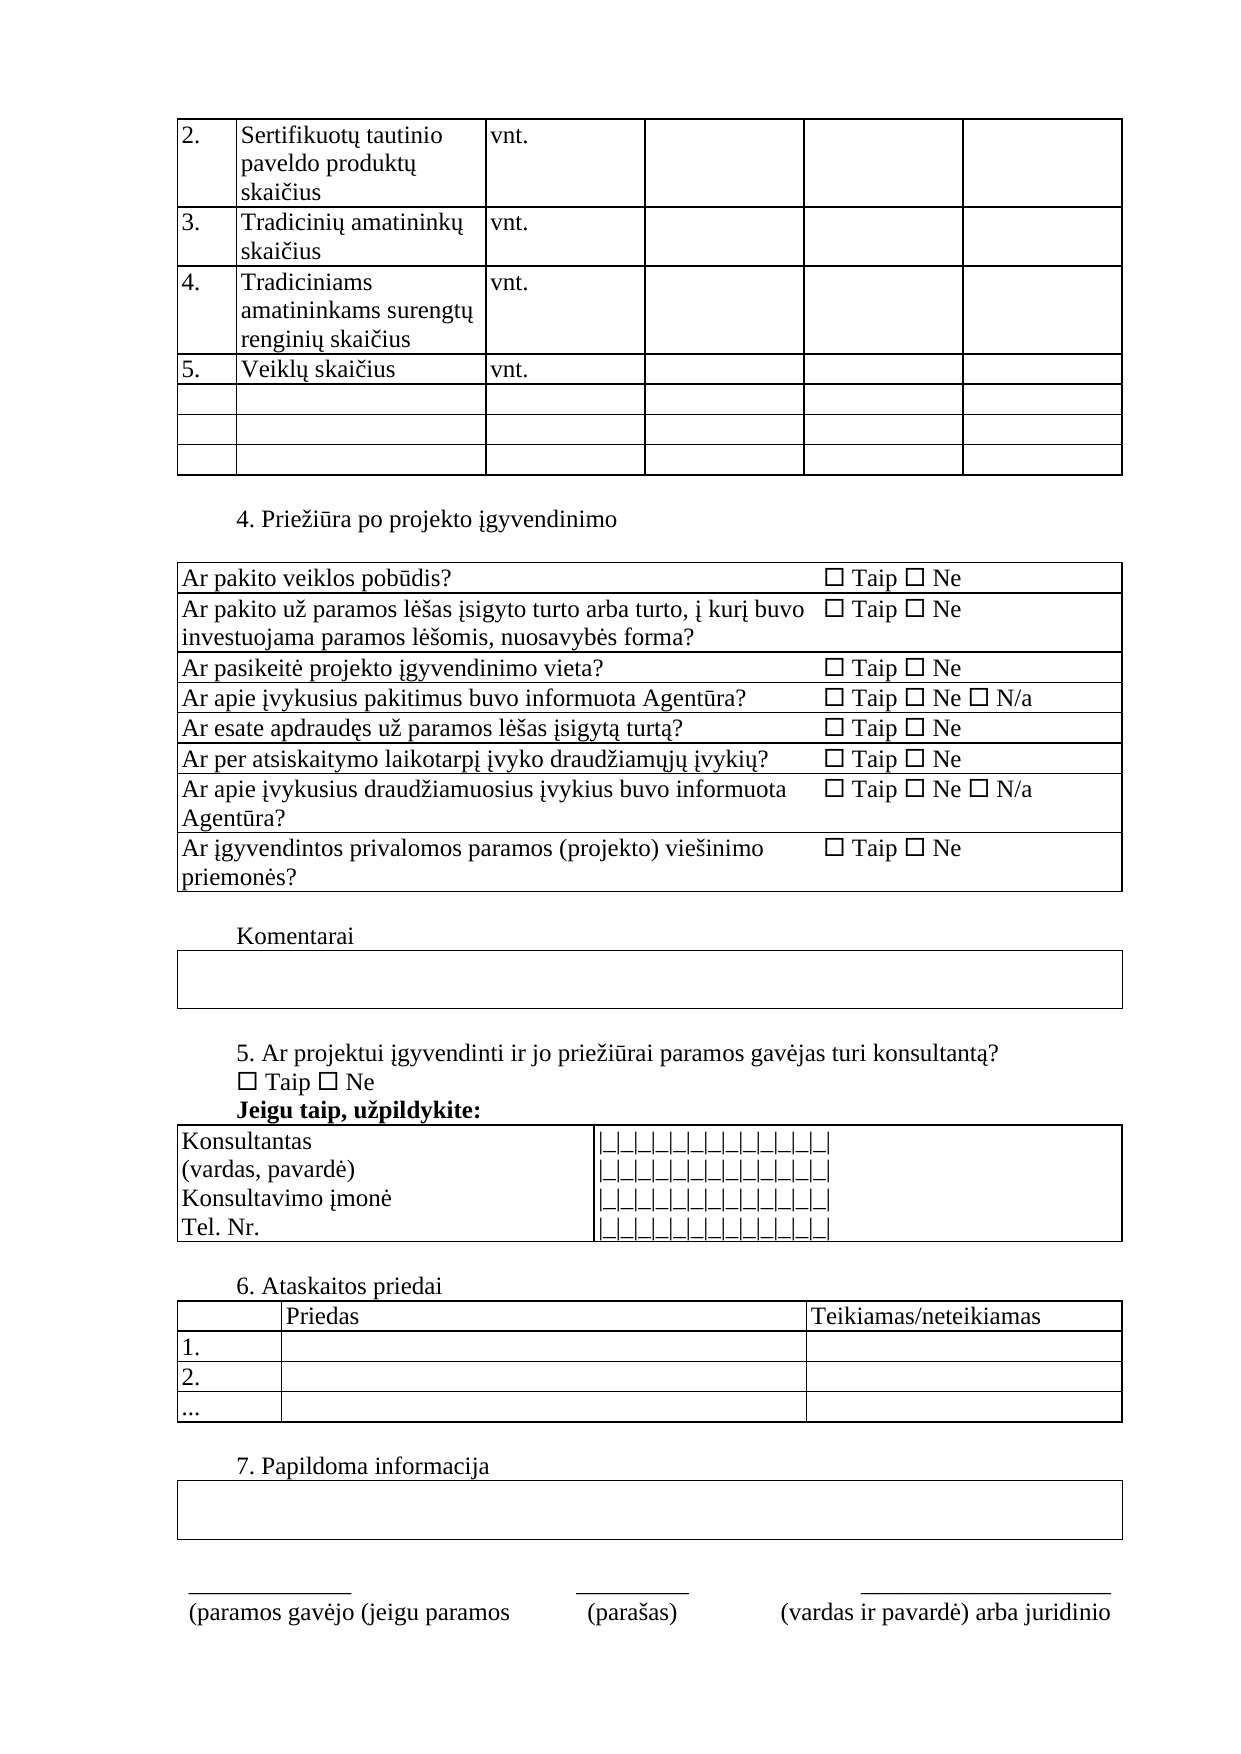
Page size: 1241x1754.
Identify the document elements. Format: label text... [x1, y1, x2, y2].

text Komentarai [177, 921, 1122, 950]
table_cell |_|_|_|_|_|_|_|_|_|_|_|_|_| [595, 1212, 1121, 1241]
table_cell [805, 120, 962, 206]
table_header [] Taip [] Ne [819, 563, 1121, 592]
table_cell [646, 415, 803, 444]
table_cell [646, 208, 803, 265]
table_cell [237, 445, 485, 474]
text Jeigu taip, užpildykite: [177, 1096, 1122, 1124]
table_cell [646, 355, 803, 383]
table_cell Ar per atsiskaitymo laikotarpį įvyko draudžiamųjų įvykių? [178, 744, 819, 772]
table_cell [805, 355, 962, 383]
table_header |_|_|_|_|_|_|_|_|_|_|_|_|_| [595, 1126, 1121, 1154]
table_cell [178, 415, 236, 444]
table_cell [487, 445, 644, 474]
table_cell [] Taip [] Ne [819, 744, 1121, 772]
table_cell vnt. [487, 208, 644, 265]
table_cell vnt. [487, 120, 644, 206]
table_cell [237, 385, 485, 413]
table_cell Konsultavimo įmonė [178, 1183, 593, 1212]
table_cell |_|_|_|_|_|_|_|_|_|_|_|_|_| [595, 1183, 1121, 1212]
table_cell [178, 385, 236, 413]
table_cell Ar esate apdraudęs už paramos lėšas įsigytą turtą? [178, 713, 819, 742]
table_cell [] Taip [] Ne [819, 653, 1121, 682]
table_cell [805, 445, 962, 474]
table_cell [807, 1392, 1121, 1421]
table_header Ar pakito veiklos pobūdis? [178, 563, 819, 592]
table_cell 3. [178, 208, 236, 265]
table_cell Tradicinių amatininkų skaičius [237, 208, 485, 265]
table_cell [487, 415, 644, 444]
table_cell 2. [178, 1362, 281, 1391]
text [] Taip [] Ne [177, 1067, 1122, 1096]
table_header ____________________ (vardas ir pavardė) arba juridinio [726, 1569, 1122, 1626]
table_cell Tradiciniams amatininkams surengtų renginių skaičius [237, 267, 485, 353]
table_header _____________ (paramos gavėjo (jeigu paramos [177, 1569, 538, 1626]
table_cell [282, 1392, 806, 1421]
table_cell [] Taip [] Ne [] N/a [819, 774, 1121, 832]
table_cell [487, 385, 644, 413]
table_cell [] Taip [] Ne [819, 594, 1121, 651]
table_cell vnt. [487, 355, 644, 383]
text 5. Ar projektui įgyvendinti ir jo priežiūrai paramos gavėjas turi konsultantą? [177, 1038, 1122, 1067]
table_cell Tel. Nr. [178, 1212, 593, 1241]
table_cell vnt. [487, 267, 644, 353]
table_cell 5. [178, 355, 236, 383]
table_cell Ar apie įvykusius draudžiamuosius įvykius buvo informuota Agentūra? [178, 774, 819, 832]
table_cell Sertifikuotų tautinio paveldo produktų skaičius [237, 120, 485, 206]
table_header _________ (parašas) [539, 1569, 726, 1626]
table_cell 1. [178, 1332, 281, 1361]
table_cell ... [178, 1392, 281, 1421]
table_cell [646, 120, 803, 206]
table_cell [] Taip [] Ne [819, 833, 1121, 891]
table_cell Ar apie įvykusius pakitimus buvo informuota Agentūra? [178, 683, 819, 712]
table_cell [964, 385, 1121, 413]
table_header [178, 1302, 281, 1330]
table_header [178, 1481, 1122, 1539]
table_cell [964, 208, 1121, 265]
table_cell Ar įgyvendintos privalomos paramos (projekto) viešinimo priemonės? [178, 833, 819, 891]
table_cell (vardas, pavardė) [178, 1155, 593, 1183]
table_cell [282, 1362, 806, 1391]
table_cell [964, 445, 1121, 474]
table_cell Veiklų skaičius [237, 355, 485, 383]
table_header Konsultantas [178, 1126, 593, 1154]
table_cell [646, 267, 803, 353]
text 4. Priežiūra po projekto įgyvendinimo [177, 504, 1122, 533]
table_cell [178, 445, 236, 474]
table_cell 4. [178, 267, 236, 353]
table_cell [807, 1362, 1121, 1391]
text 7. Papildoma informacija [177, 1451, 1122, 1480]
table_cell [646, 445, 803, 474]
table_cell [964, 415, 1121, 444]
text 6. Ataskaitos priedai [177, 1271, 1122, 1300]
table_cell Ar pakito už paramos lėšas įsigyto turto arba turto, į kurį buvo investuojama paramos lėšomis, nuosavybės forma? [178, 594, 819, 651]
table_cell [964, 120, 1121, 206]
table_cell [237, 415, 485, 444]
table_cell |_|_|_|_|_|_|_|_|_|_|_|_|_| [595, 1155, 1121, 1183]
table_cell [805, 385, 962, 413]
table_cell [964, 267, 1121, 353]
table_cell [807, 1332, 1121, 1361]
table_cell [805, 267, 962, 353]
table_header [178, 951, 1122, 1008]
table_cell 2. [178, 120, 236, 206]
table_cell [805, 208, 962, 265]
table_cell [282, 1332, 806, 1361]
table_cell [646, 385, 803, 413]
table_cell [964, 355, 1121, 383]
table_header Priedas [282, 1302, 806, 1330]
table_cell [] Taip [] Ne [819, 713, 1121, 742]
table_cell [] Taip [] Ne [] N/a [819, 683, 1121, 712]
table_cell [805, 415, 962, 444]
table_header Teikiamas/neteikiamas [807, 1302, 1121, 1330]
table_cell Ar pasikeitė projekto įgyvendinimo vieta? [178, 653, 819, 682]
